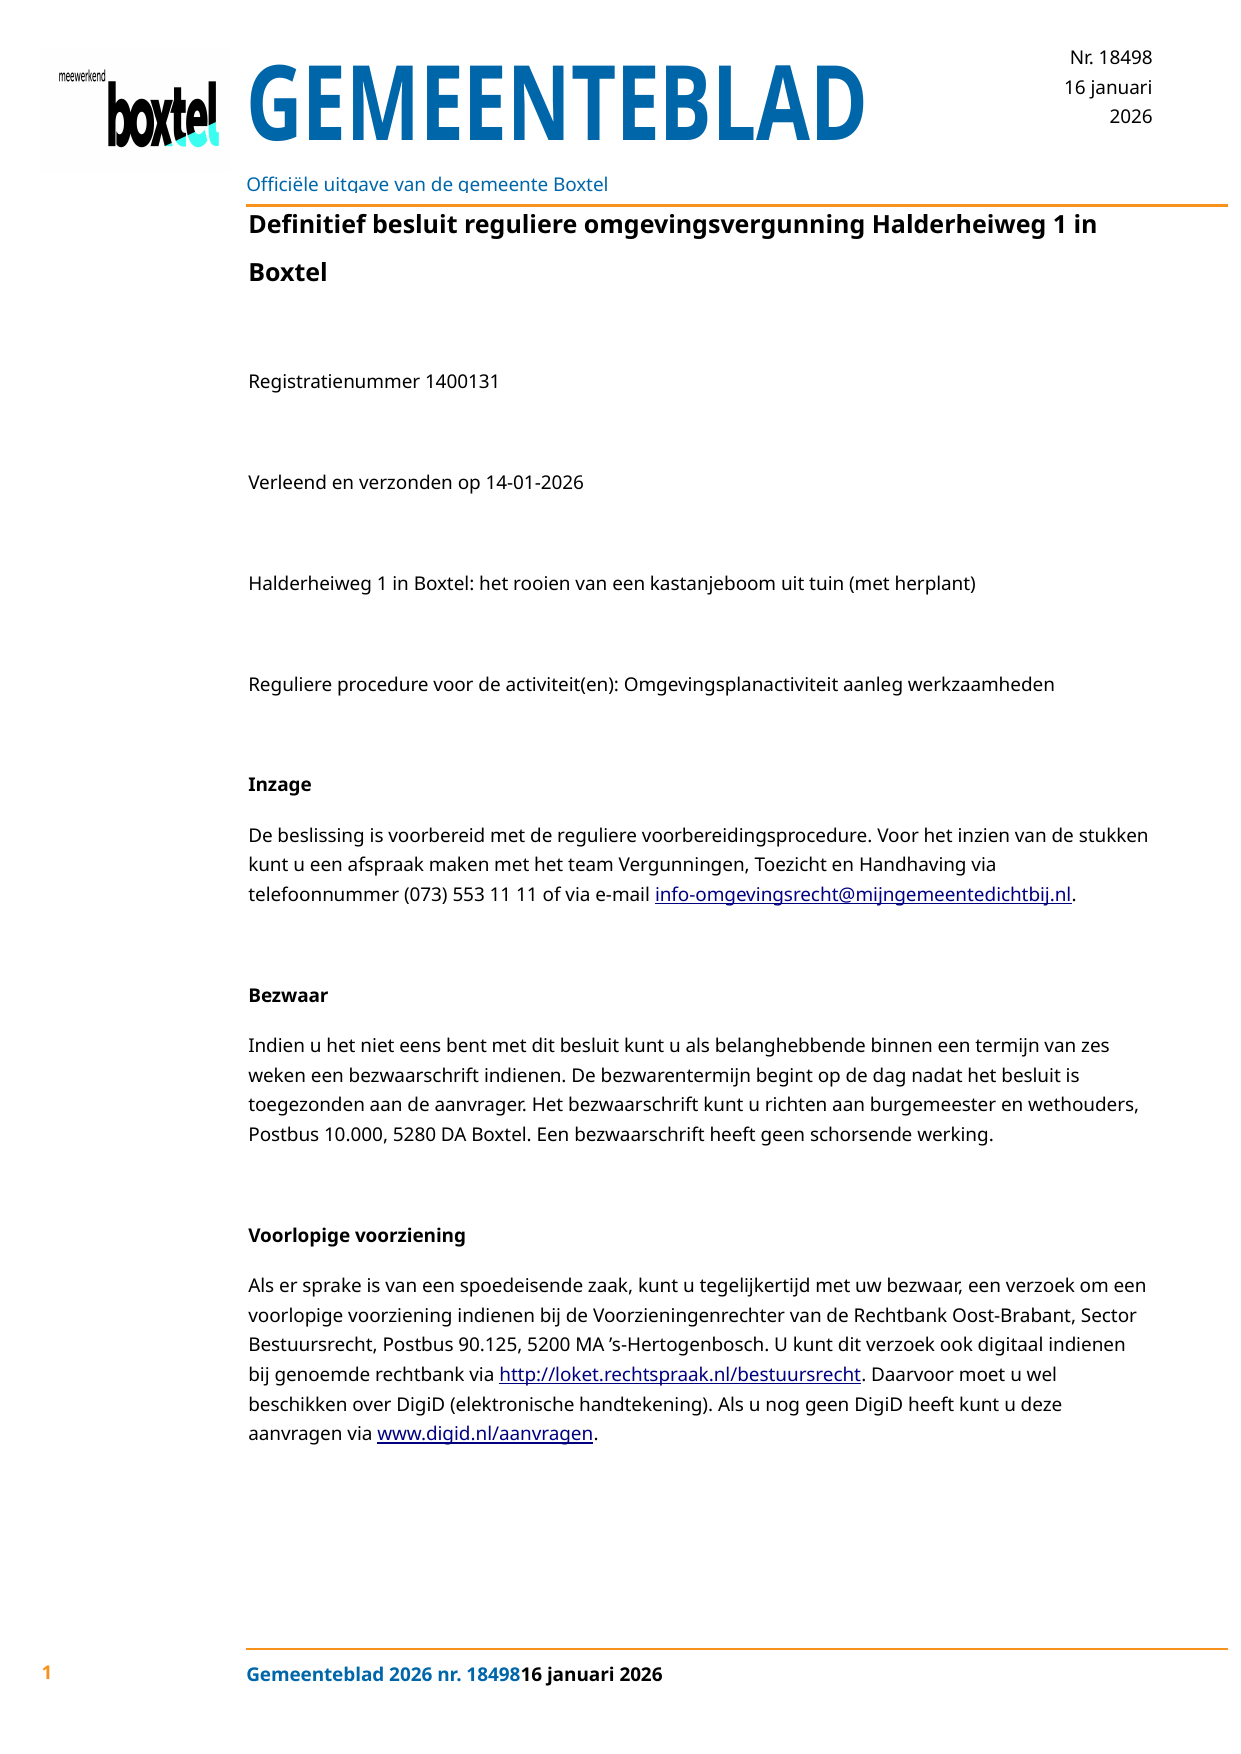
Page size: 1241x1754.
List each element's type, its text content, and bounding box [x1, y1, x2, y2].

text De beslissing is voorbereid met de reguliere voorbereidingsprocedure. Voor het inzien van de stukken kunt u een afspraak maken met het team Vergunningen, Toezicht en Handhaving via telefoonnummer (073) 553 11 11 of via e-mail info-omgevingsrecht@mijngemeentedichtbij.nl. [248, 822, 1152, 907]
text Inzage [248, 772, 1152, 797]
text Registratienummer 1400131 [248, 368, 1152, 394]
text Verleend en verzonden op 14-01-2026 [248, 469, 1152, 495]
text Voorlopige voorziening [248, 1222, 1152, 1248]
text Halderheiweg 1 in Boxtel: het rooien van een kastanjeboom uit tuin (met herplant) [248, 570, 1152, 596]
text Indien u het niet eens bent met dit besluit kunt u als belanghebbende binnen een termijn van zes weken een bezwaarschrift indienen. De bezwarentermijn begint op de dag nadat het besluit is toegezonden aan de aanvrager. Het bezwaarschrift kunt u richten aan burgemeester en wethouders, Postbus 10.000, 5280 DA Boxtel. Een bezwaarschrift heeft geen schorsende werking. [248, 1032, 1152, 1147]
picture [41, 47, 231, 172]
text Als er sprake is van een spoedeisende zaak, kunt u tegelijkertijd met uw bezwaar, een verzoek om een voorlopige voorziening indienen bij de Voorzieningenrechter van de Rechtbank Oost-Brabant, Sector Bestuursrecht, Postbus 90.125, 5200 MA ’s-Hertogenbosch. U kunt dit verzoek ook digitaal indienen bij genoemde rechtbank via http://loket.rechtspraak.nl/bestuursrecht. Daarvoor moet u wel beschikken over DigiD (elektronische handtekening). Als u nog geen DigiD heeft kunt u deze aanvragen via www.digid.nl/aanvragen. [248, 1272, 1152, 1446]
text Bezwaar [248, 982, 1152, 1008]
text Reguliere procedure voor de activiteit(en): Omgevingsplanactiviteit aanleg werkzaamheden [248, 671, 1152, 697]
text Definitief besluit reguliere omgevingsvergunning Halderheiweg 1 in Boxtel [248, 207, 1152, 288]
